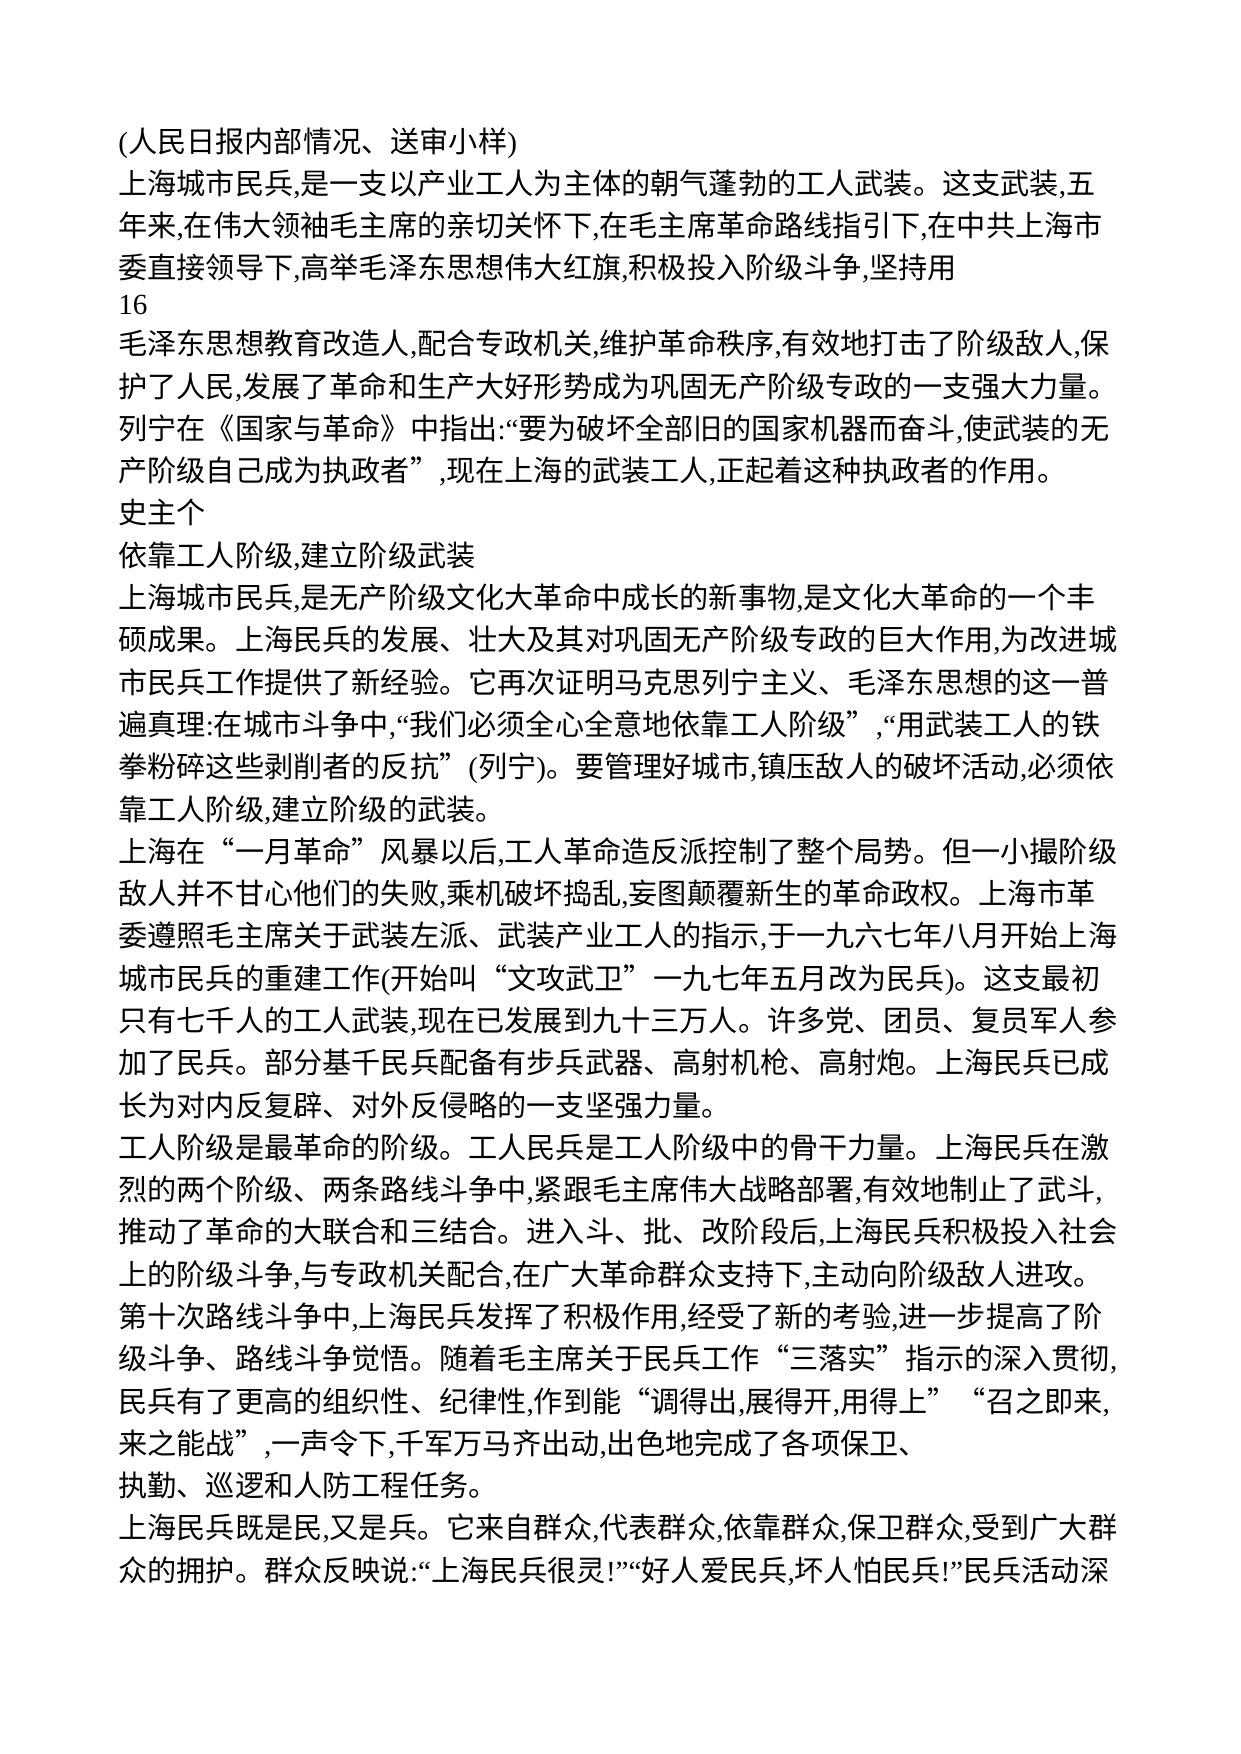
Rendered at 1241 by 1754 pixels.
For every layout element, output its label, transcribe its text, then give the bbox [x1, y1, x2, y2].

text 工人阶级是最革命的阶级。工人民兵是工人阶级中的骨干力量。上海民兵在激烈的两个阶级、两条路线斗争中,紧跟毛主席伟大战略部署,有效地制止了武斗,推动了革命的大联合和三结合。进入斗、批、改阶段后,上海民兵积极投入社会上的阶级斗争,与专政机关配合,在广大革命群众支持下,主动向阶级敌人进攻。第十次路线斗争中,上海民兵发挥了积极作用,经受了新的考验,进一步提高了阶级斗争、路线斗争觉悟。随着毛主席关于民兵工作“三落实”指示的深入贯彻,民兵有了更高的组织性、纪律性,作到能“调得出,展得开,用得上”“召之即来,来之能战”,一声令下,千军万马齐出动,出色地完成了各项保卫、 [118, 1124, 1122, 1463]
text 16 [118, 287, 1122, 321]
text 上海在“一月革命”风暴以后,工人革命造反派控制了整个局势。但一小撮阶级敌人并不甘心他们的失败,乘机破坏捣乱,妄图颠覆新生的革命政权。上海市革委遵照毛主席关于武装左派、武装产业工人的指示,于一九六七年八月开始上海城市民兵的重建工作(开始叫“文攻武卫”一九七年五月改为民兵)。这支最初只有七千人的工人武装,现在已发展到九十三万人。许多党、团员、复员军人参加了民兵。部分基千民兵配备有步兵武器、高射机枪、高射炮。上海民兵已成长为对内反复辟、对外反侵略的一支坚强力量。 [118, 828, 1122, 1124]
text 上海城市民兵,是无产阶级文化大革命中成长的新事物,是文化大革命的一个丰硕成果。上海民兵的发展、壮大及其对巩固无产阶级专政的巨大作用,为改进城市民兵工作提供了新经验。它再次证明马克思列宁主义、毛泽东思想的这一普遍真理:在城市斗争中,“我们必须全心全意地依靠工人阶级”,“用武装工人的铁拳粉碎这些剥削者的反抗”(列宁)。要管理好城市,镇压敌人的破坏活动,必须依靠工人阶级,建立阶级的武装。 [118, 574, 1122, 828]
text 执勤、巡逻和人防工程任务。 [118, 1463, 1122, 1505]
text 毛泽东思想教育改造人,配合专政机关,维护革命秩序,有效地打击了阶级敌人,保护了人民,发展了革命和生产大好形势成为巩固无产阶级专政的一支强大力量。 [118, 321, 1122, 405]
text 列宁在《国家与革命》中指出:“要为破坏全部旧的国家机器而奋斗,使武装的无产阶级自己成为执政者”,现在上海的武装工人,正起着这种执政者的作用。 [118, 405, 1122, 490]
text 上海城市民兵,是一支以产业工人为主体的朝气蓬勃的工人武装。这支武装,五年来,在伟大领袖毛主席的亲切关怀下,在毛主席革命路线指引下,在中共上海市委直接领导下,高举毛泽东思想伟大红旗,积极投入阶级斗争,坚持用 [118, 160, 1122, 287]
text 依靠工人阶级,建立阶级武装 [118, 532, 1122, 574]
text (人民日报内部情况、送审小样) [118, 118, 1122, 160]
text 史主个 [118, 490, 1122, 532]
text 上海民兵既是民,又是兵。它来自群众,代表群众,依靠群众,保卫群众,受到广大群众的拥护。群众反映说:“上海民兵很灵!”“好人爱民兵,坏人怕民兵!”民兵活动深 [118, 1505, 1122, 1589]
